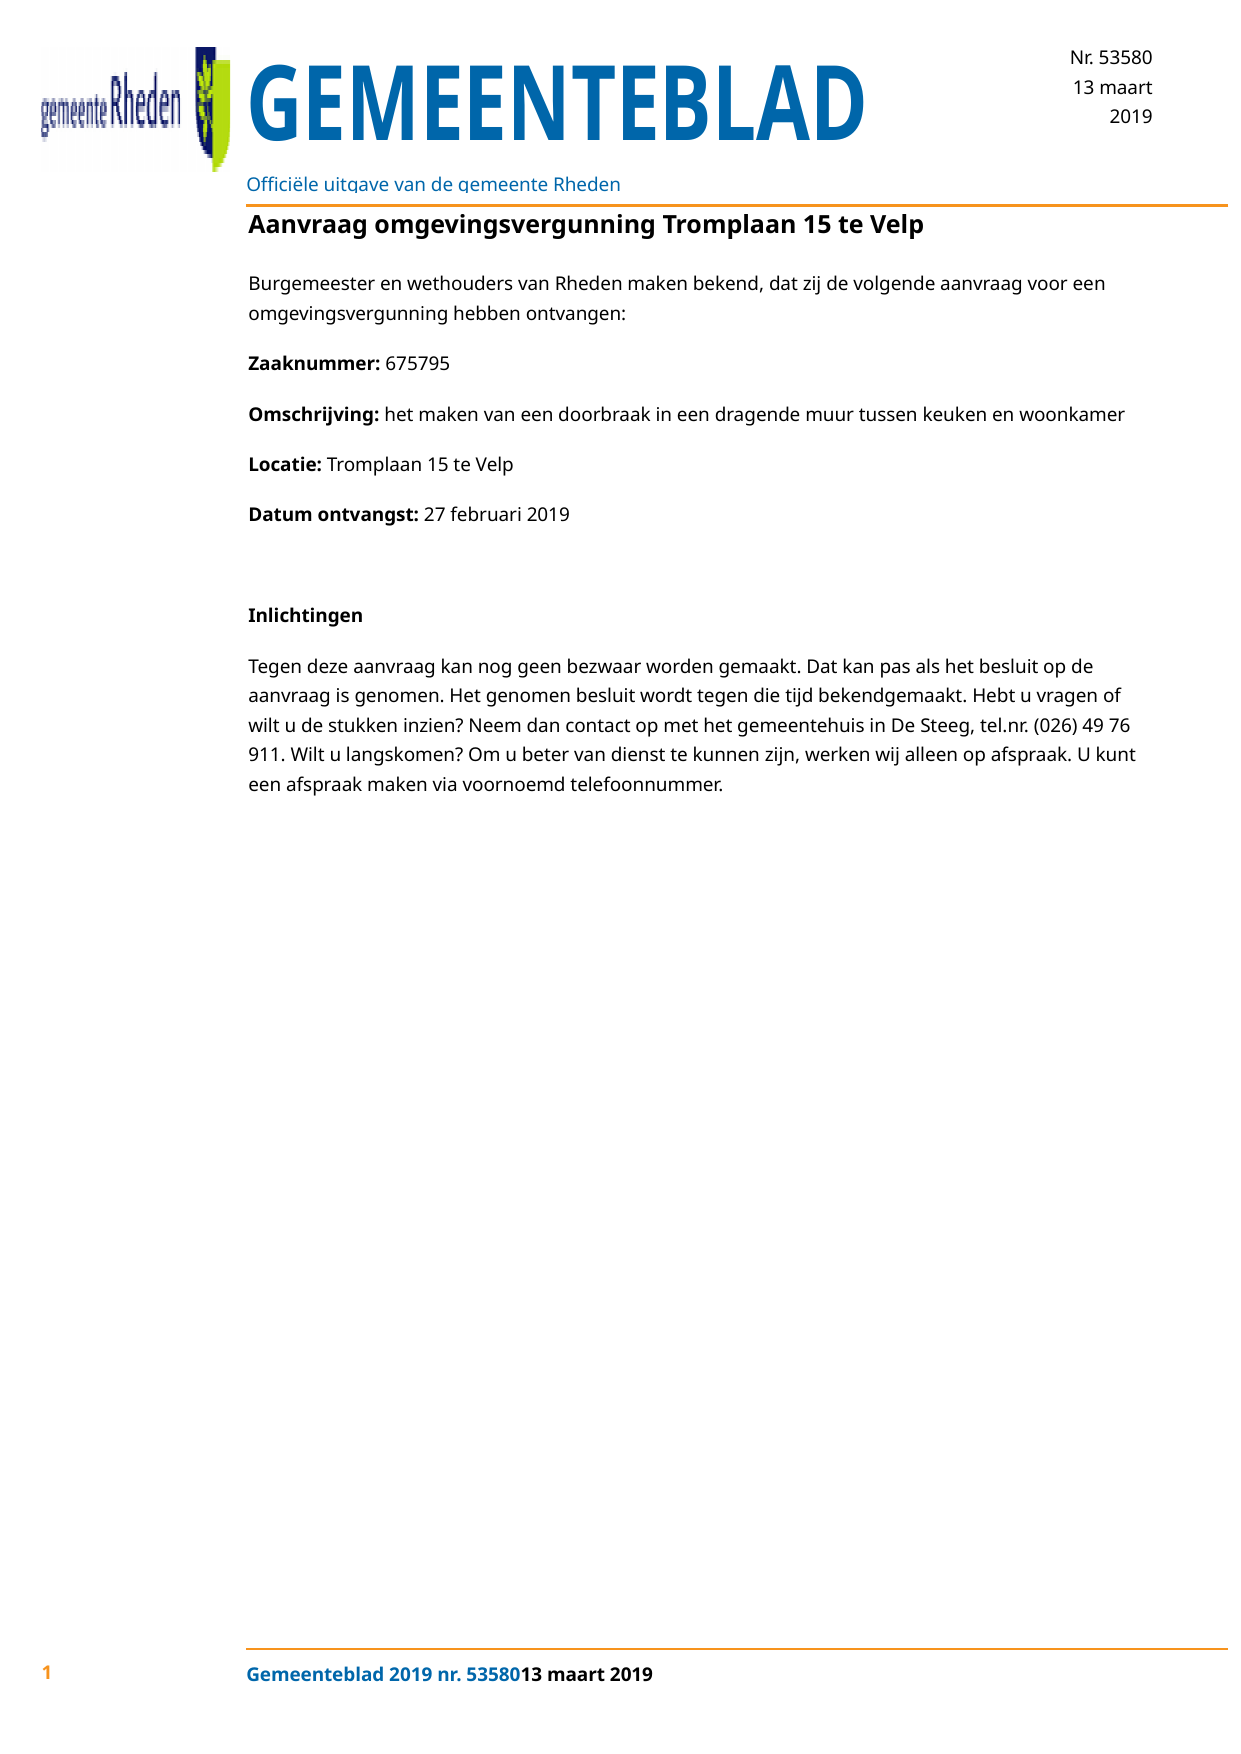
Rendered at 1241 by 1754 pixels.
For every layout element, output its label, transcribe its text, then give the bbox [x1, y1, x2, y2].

text Inlichtingen [248, 602, 1152, 628]
text Locatie: Tromplaan 15 te Velp [248, 451, 1152, 477]
text Zaaknummer: 675795 [248, 350, 1152, 376]
text Omschrijving: het maken van een doorbraak in een dragende muur tussen keuken en woonkamer [248, 401, 1152, 426]
text Datum ontvangst: 27 februari 2019 [248, 502, 1152, 527]
text Tegen deze aanvraag kan nog geen bezwaar worden gemaakt. Dat kan pas als het besluit op de aanvraag is genomen. Het genomen besluit wordt tegen die tijd bekendgemaakt. Hebt u vragen of wilt u de stukken inzien? Neem dan contact op met het gemeentehuis in De Steeg, tel.nr. (026) 49 76 911. Wilt u langskomen? Om u beter van dienst te kunnen zijn, werken wij alleen op afspraak. U kunt een afspraak maken via voornoemd telefoonnummer. [248, 653, 1152, 797]
text Burgemeester en wethouders van Rheden maken bekend, dat zij de volgende aanvraag voor een omgevingsvergunning hebben ontvangen: [248, 270, 1152, 326]
text Aanvraag omgevingsvergunning Tromplaan 15 te Velp [248, 207, 1152, 241]
picture [41, 47, 231, 172]
